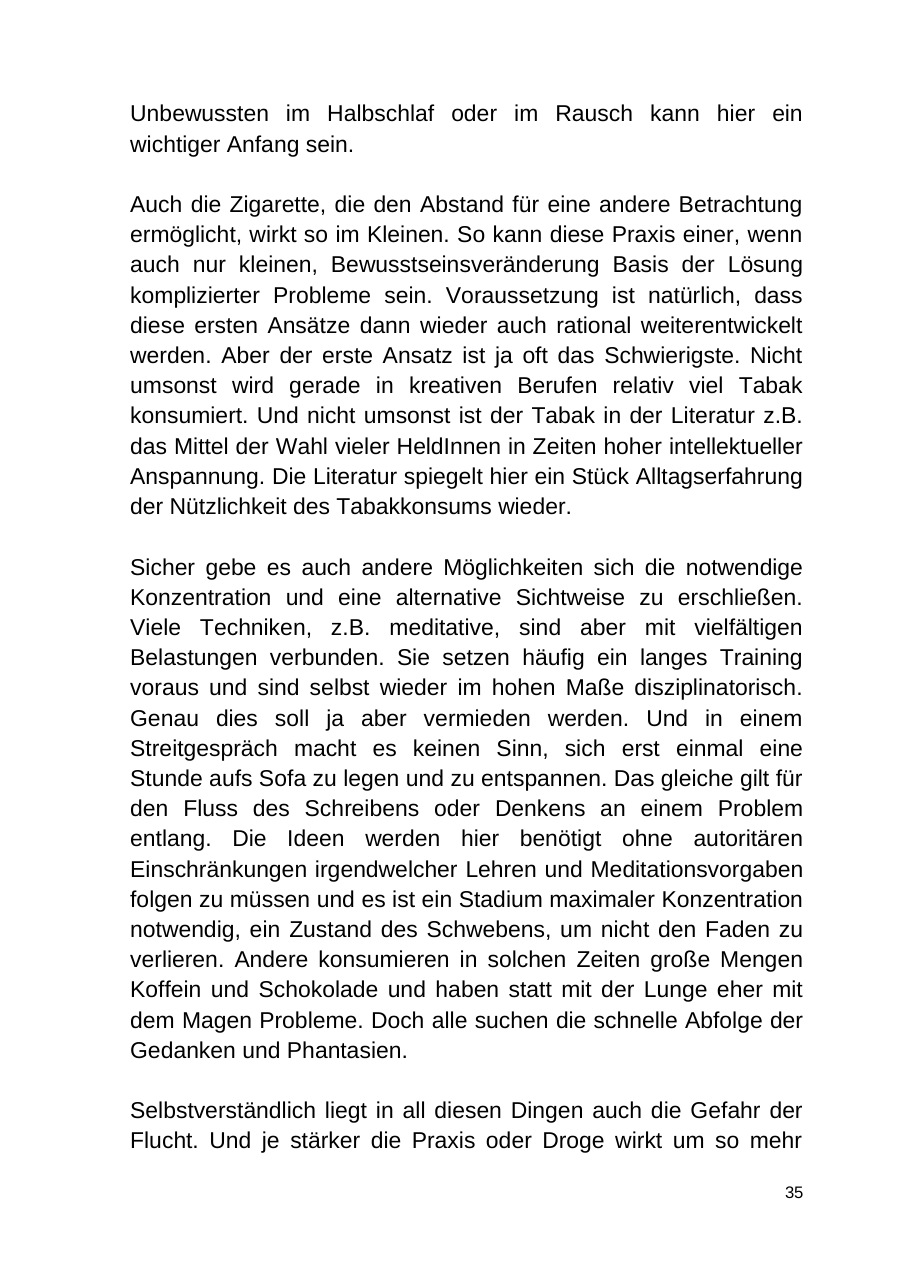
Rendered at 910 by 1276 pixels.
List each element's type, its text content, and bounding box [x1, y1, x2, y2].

text Unbewussten im Halbschlaf oder im Rausch kann hier ein wichtiger Anfang sein. [130, 100, 803, 157]
text Sicher gebe es auch andere Möglichkeiten sich die notwendige Konzentration und eine alternative Sichtweise zu erschließen. Viele Techniken, z.B. meditative, sind aber mit vielfältigen Belastungen verbunden. Sie setzen häufig ein langes Training voraus und sind selbst wieder im hohen Maße disziplinatorisch. Genau dies soll ja aber vermieden werden. Und in einem Streitgespräch macht es keinen Sinn, sich erst einmal eine Stunde aufs Sofa zu legen und zu entspannen. Das gleiche gilt für den Fluss des Schreibens oder Denkens an einem Problem entlang. Die Ideen werden hier benötigt ohne autoritären Einschränkungen irgendwelcher Lehren und Meditationsvorgaben folgen zu müssen und es ist ein Stadium maximaler Konzentration notwendig, ein Zustand des Schwebens, um nicht den Faden zu verlieren. Andere konsumieren in solchen Zeiten große Mengen Koffein und Schokolade und haben statt mit der Lunge eher mit dem Magen Probleme. Doch alle suchen die schnelle Abfolge der Gedanken und Phantasien. [130, 553, 803, 1063]
text Auch die Zigarette, die den Abstand für eine andere Betrachtung ermöglicht, wirkt so im Kleinen. So kann diese Praxis einer, wenn auch nur kleinen, Bewusstseinsveränderung Basis der Lösung komplizierter Probleme sein. Voraussetzung ist natürlich, dass diese ersten Ansätze dann wieder auch rational weiterentwickelt werden. Aber der erste Ansatz ist ja oft das Schwierigste. Nicht umsonst wird gerade in kreativen Berufen relativ viel Tabak konsumiert. Und nicht umsonst ist der Tabak in der Literatur z.B. das Mittel der Wahl vieler HeldInnen in Zeiten hoher intellektueller Anspannung. Die Literatur spiegelt hier ein Stück Alltagserfahrung der Nützlichkeit des Tabakkonsums wieder. [130, 191, 803, 519]
text Selbstverständlich liegt in all diesen Dingen auch die Gefahr der Flucht. Und je stärker die Praxis oder Droge wirkt um so mehr [130, 1097, 803, 1154]
